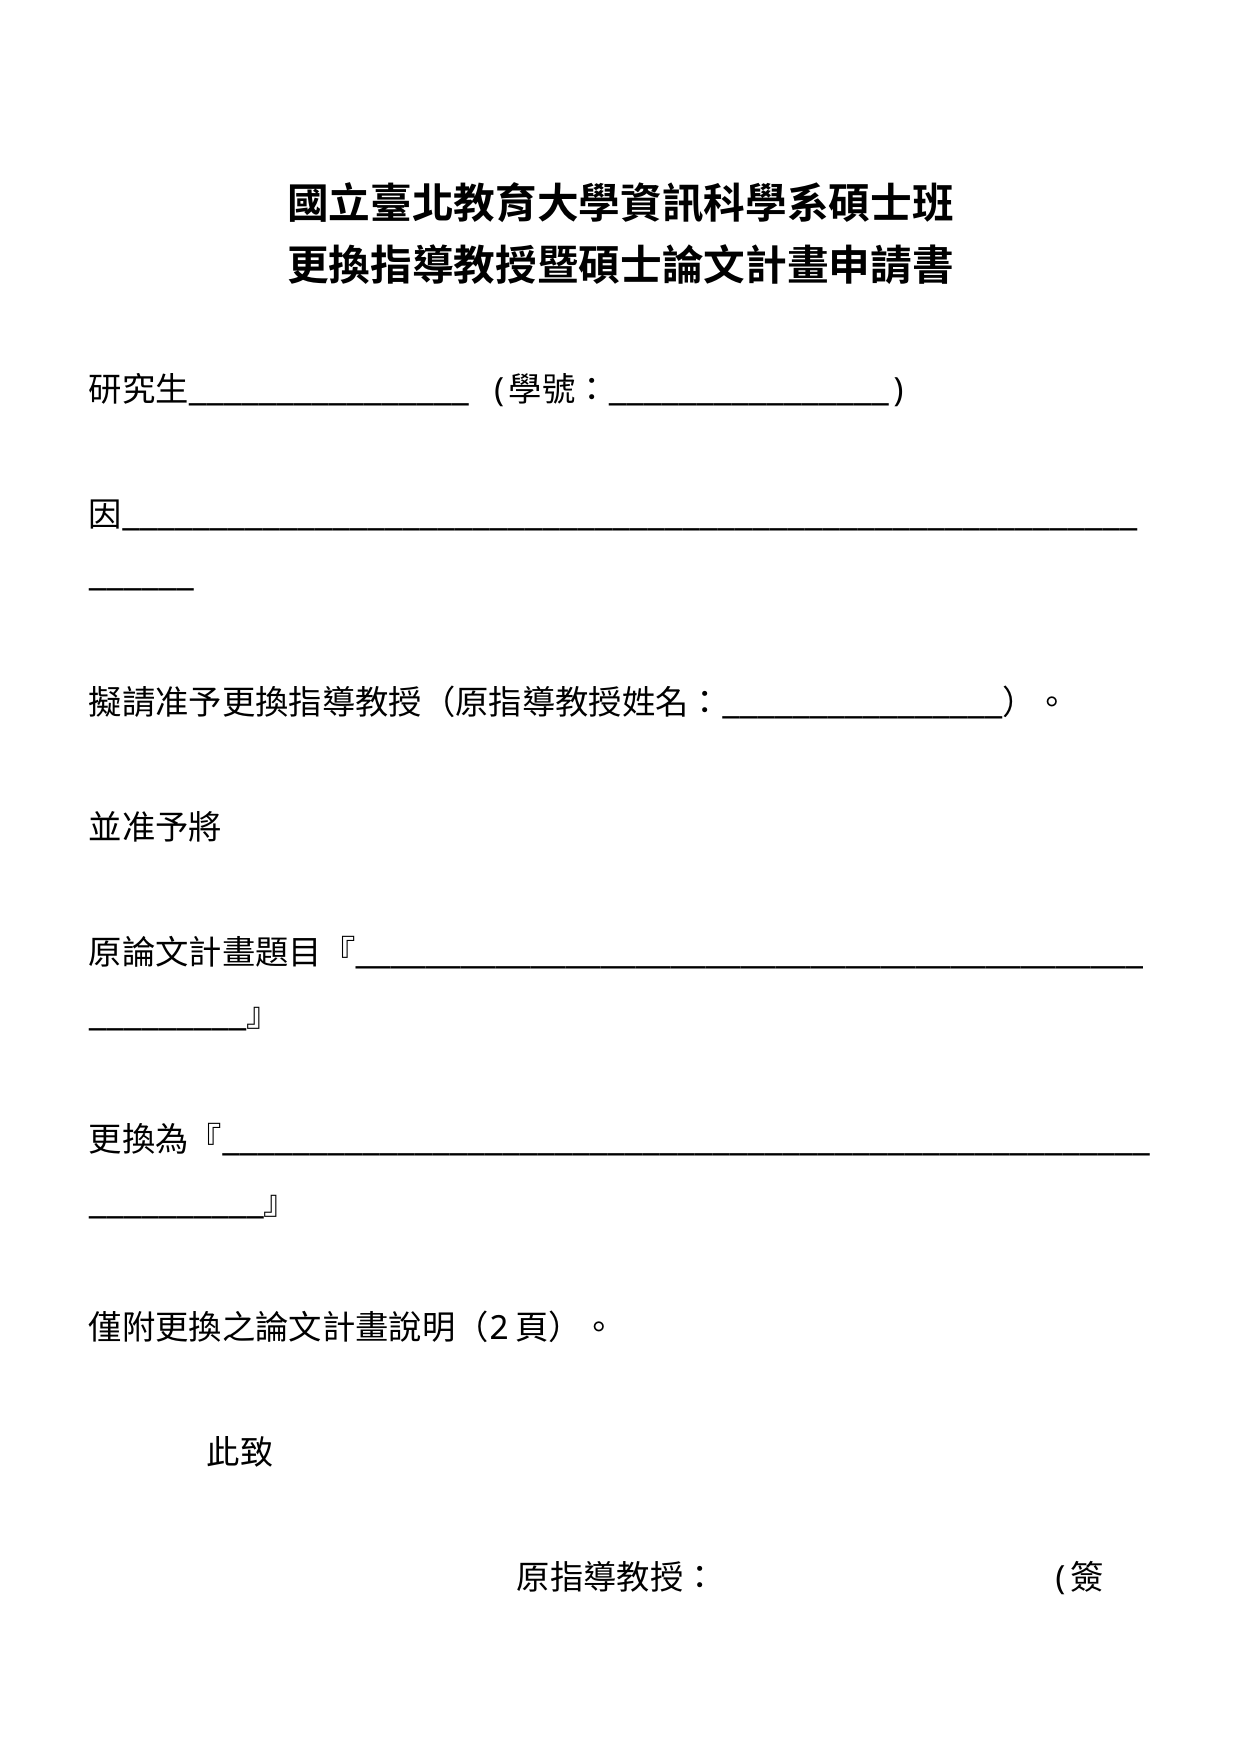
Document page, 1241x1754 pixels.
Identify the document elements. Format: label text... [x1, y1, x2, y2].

text 原指導教授： (簽 [89, 1533, 1152, 1596]
text 原論文計畫題目『______________________________________________________』 [89, 908, 1152, 1033]
text 並准予將 [89, 783, 1152, 846]
text 因________________________________________________________________ [89, 471, 1152, 596]
text 研究生________________ (學號：________________) [89, 346, 1152, 408]
text 更換指導教授暨碩士論文計畫申請書 [89, 221, 1152, 283]
text 更換為『_______________________________________________________________』 [89, 1096, 1152, 1221]
text 國立臺北教育大學資訊科學系碩士班 [89, 158, 1152, 221]
text 擬請准予更換指導教授（原指導教授姓名：________________）。 [89, 658, 1152, 721]
text 此致 [89, 1408, 1152, 1471]
text 僅附更換之論文計畫說明（2頁）。 [89, 1283, 1152, 1346]
